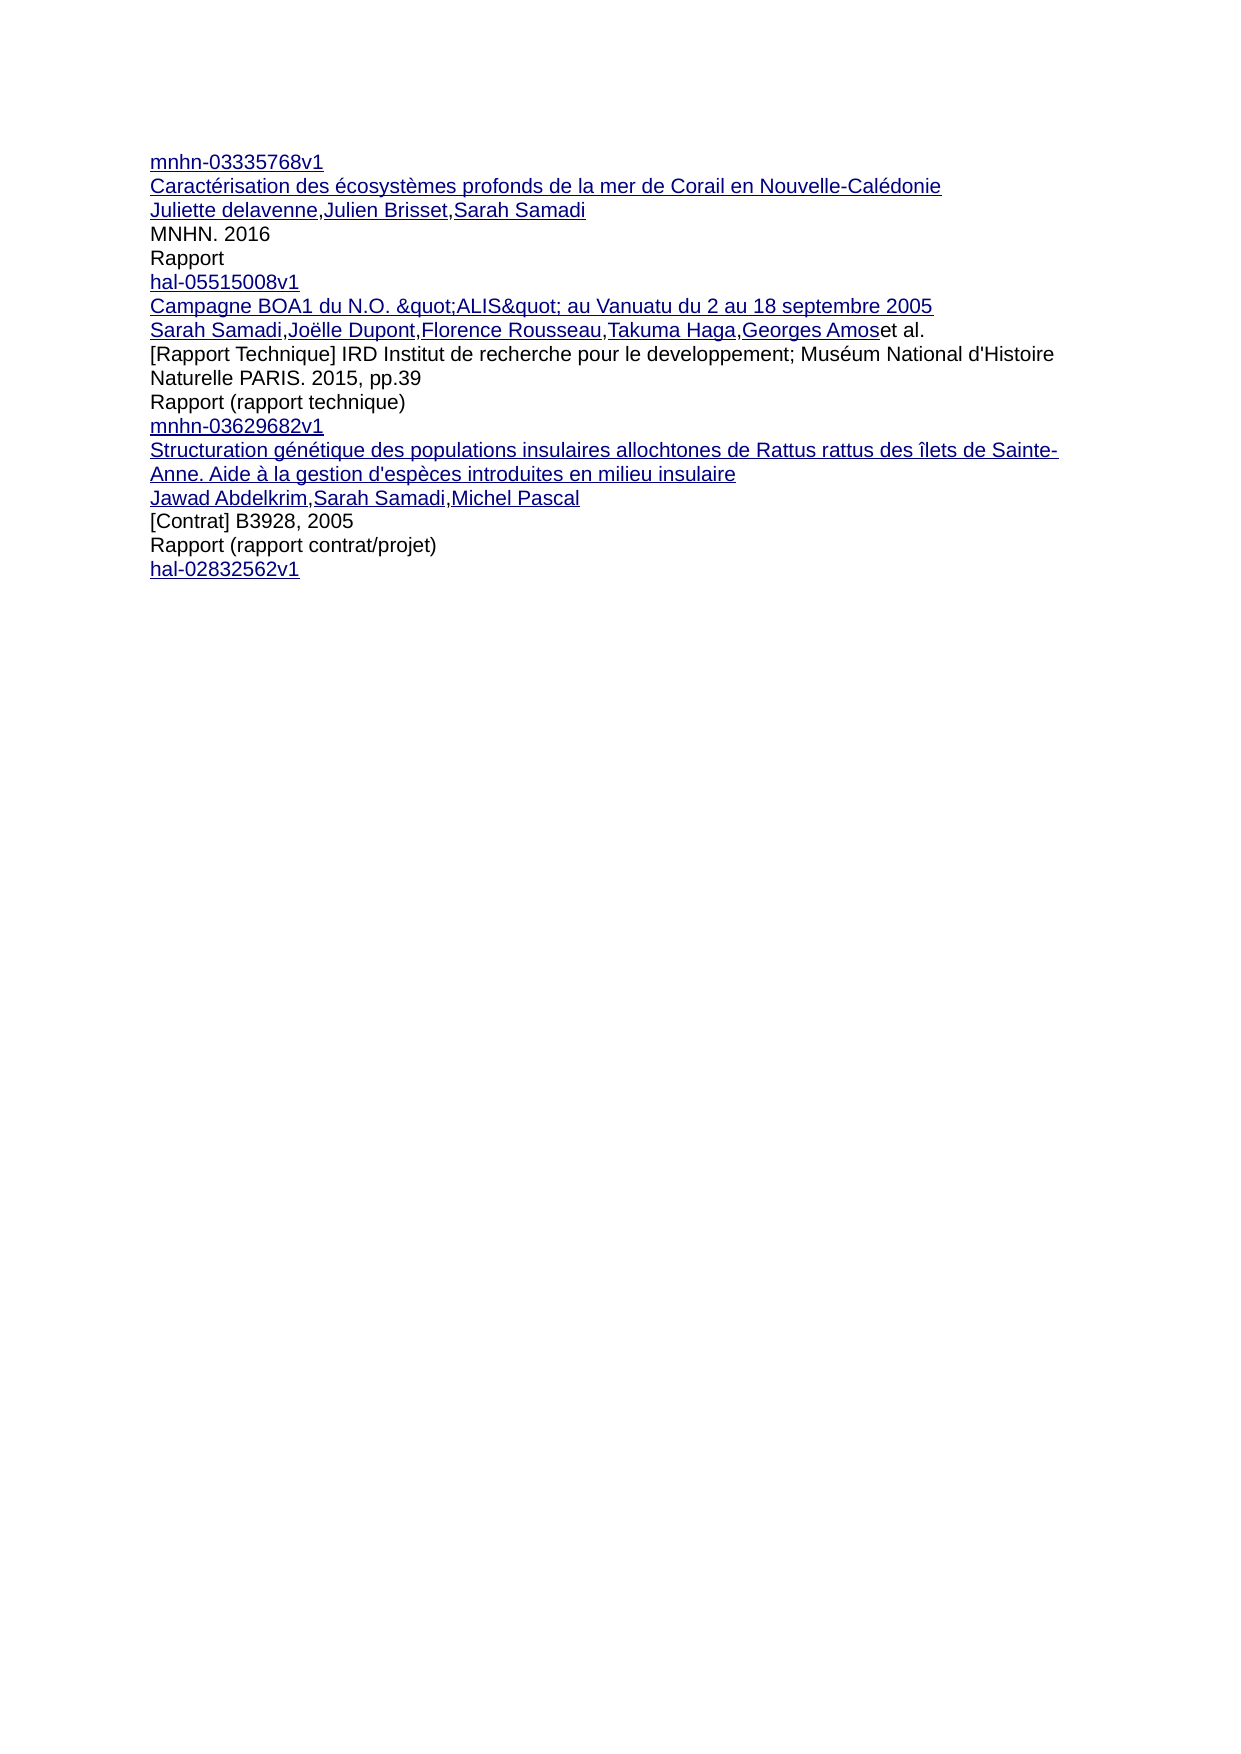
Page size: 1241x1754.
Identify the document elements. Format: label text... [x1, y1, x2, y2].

table_cell Structuration génétique des populations insulaires allochtones de Rattus rattus des îlets de Sainte-Anne. Aide à la gestion d'espèces introduites en milieu insulaire Jawad Abdelkrim,Sarah Samadi,Michel Pascal [Contrat] B3928, 2005 Rapport (rapport contrat/projet) hal-02832562v1 [150, 438, 1090, 581]
table_cell Caractérisation des écosystèmes profonds de la mer de Corail en Nouvelle-Calédonie Juliette delavenne,Julien Brisset,Sarah Samadi MNHN. 2016 Rapport hal-05515008v1 [150, 174, 1090, 294]
table_cell Campagne BOA1 du N.O. &quot;ALIS&quot; au Vanuatu du 2 au 18 septembre 2005 Sarah Samadi,Joëlle Dupont,Florence Rousseau,Takuma Haga,Georges Amoset al. [Rapport Technique] IRD Institut de recherche pour le developpement; Muséum National d'Histoire Naturelle PARIS. 2015, pp.39 Rapport (rapport technique) mnhn-03629682v1 [150, 294, 1090, 437]
table_cell mnhn-03335768v1 [150, 150, 1090, 174]
